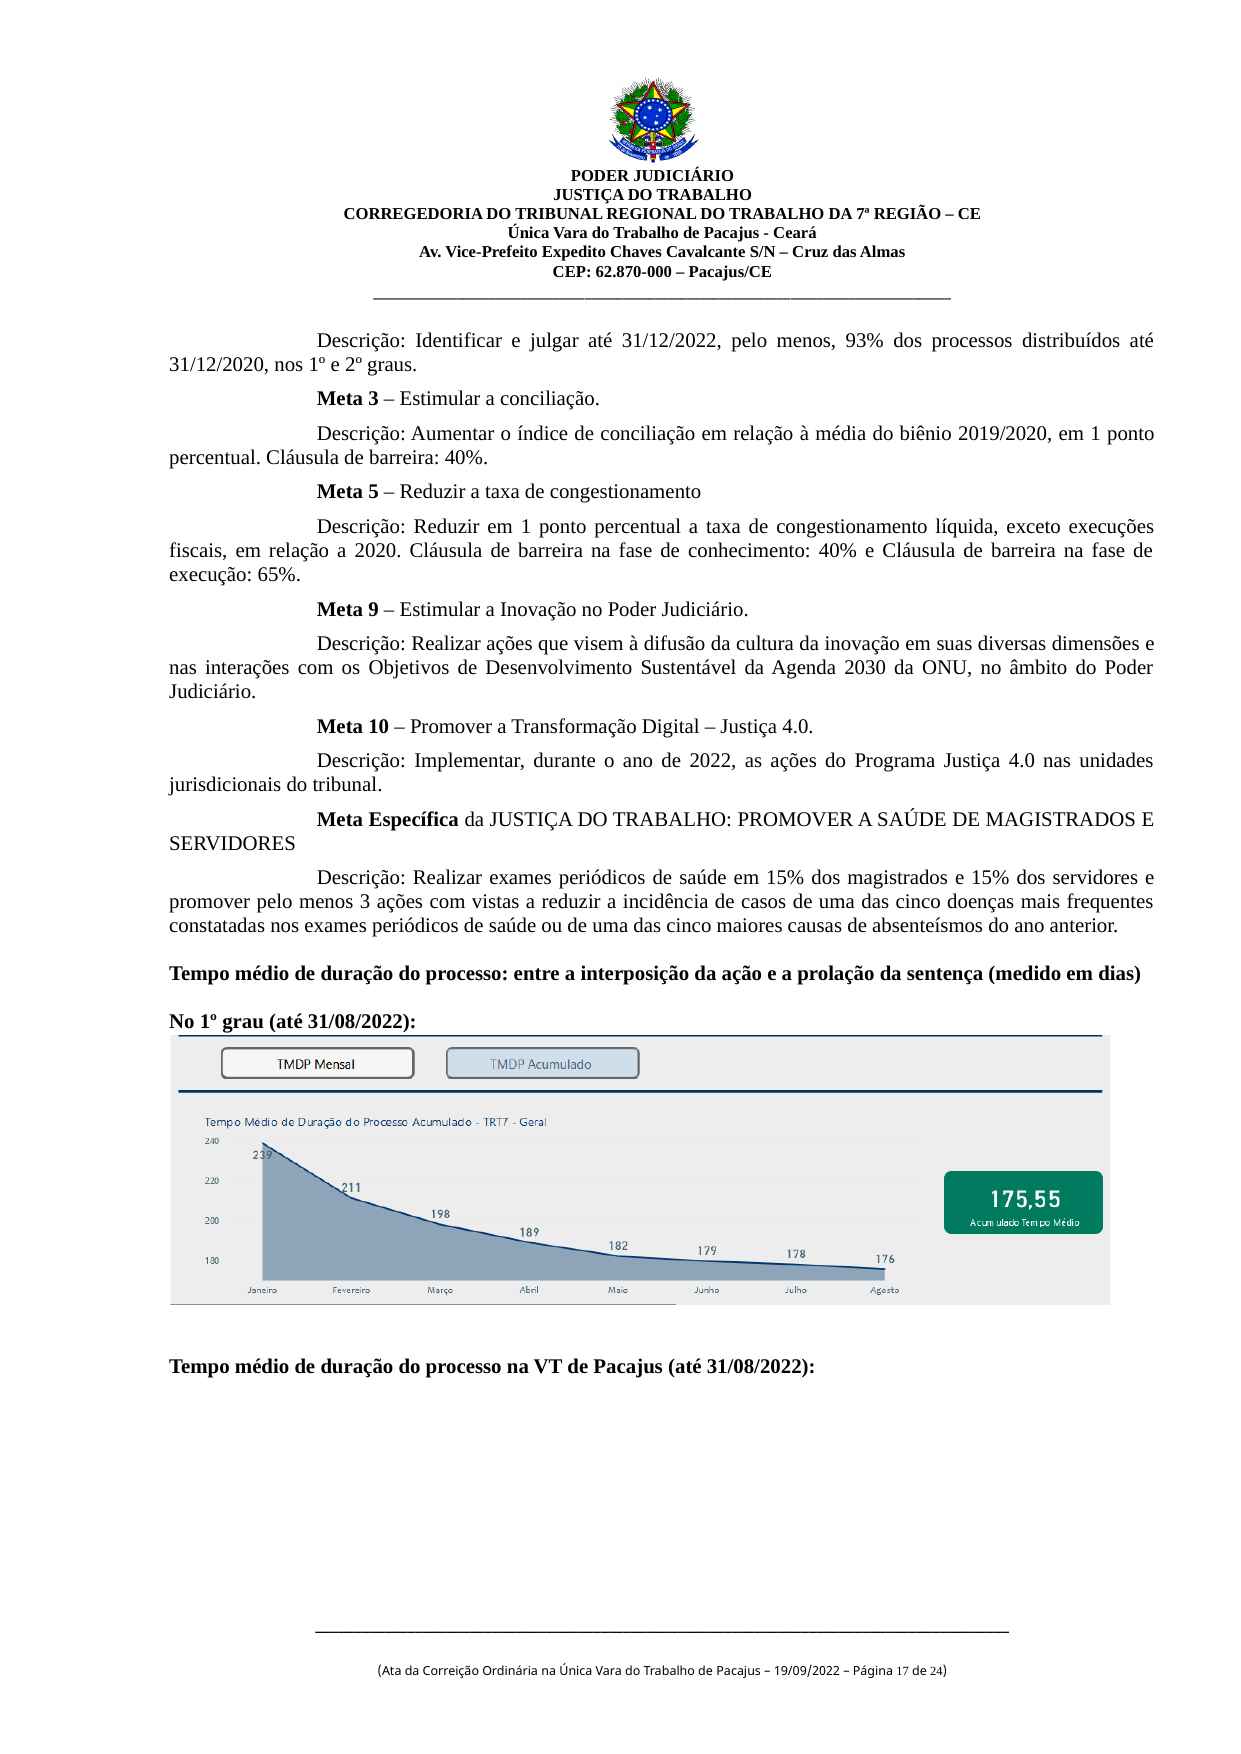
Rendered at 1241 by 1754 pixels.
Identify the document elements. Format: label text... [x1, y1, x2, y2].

text Descrição: Realizar exames periódicos de saúde em 15% dos magistrados e 15% dos servidores e promover pelo menos 3 ações com vistas a reduzir a incidência de casos de uma das cinco doenças mais frequentes constatadas nos exames periódicos de saúde ou de uma das cinco maiores causas de absenteísmos do ano anterior. [169, 865, 1155, 937]
text Descrição: Implementar, durante o ano de 2022, as ações do Programa Justiça 4.0 nas unidades jurisdicionais do tribunal. [169, 748, 1155, 796]
text Tempo médio de duração do processo na VT de Pacajus (até 31/08/2022): [169, 1354, 1155, 1378]
text No 1º grau (até 31/08/2022): [169, 1009, 1155, 1033]
text Meta 3 – Estimular a conciliação. [169, 386, 1155, 410]
picture [170, 1035, 1111, 1305]
text Meta 5 – Reduzir a taxa de congestionamento [169, 479, 1155, 503]
text Tempo médio de duração do processo: entre a interposição da ação e a prolação da sentença (medido em dias) [169, 961, 1155, 985]
text Descrição: Reduzir em 1 ponto percentual a taxa de congestionamento líquida, exceto execuções fiscais, em relação a 2020. Cláusula de barreira na fase de conhecimento: 40% e Cláusula de barreira na fase de execução: 65%. [169, 514, 1155, 586]
text Descrição: Realizar ações que visem à difusão da cultura da inovação em suas diversas dimensões e nas interações com os Objetivos de Desenvolvimento Sustentável da Agenda 2030 da ONU, no âmbito do Poder Judiciário. [169, 631, 1155, 703]
text Descrição: Identificar e julgar até 31/12/2022, pelo menos, 93% dos processos distribuídos até 31/12/2020, nos 1º e 2º graus. [169, 328, 1155, 376]
text Meta 10 – Promover a Transformação Digital – Justiça 4.0. [169, 713, 1155, 738]
text Meta 9 – Estimular a Inovação no Poder Judiciário. [169, 596, 1155, 621]
text Descrição: Aumentar o índice de conciliação em relação à média do biênio 2019/2020, em 1 ponto percentual. Cláusula de barreira: 40%. [169, 421, 1155, 469]
picture [604, 75, 700, 164]
text Meta Específica da JUSTIÇA DO TRABALHO: PROMOVER A SAÚDE DE MAGISTRADOS E SERVIDORES [169, 807, 1155, 855]
